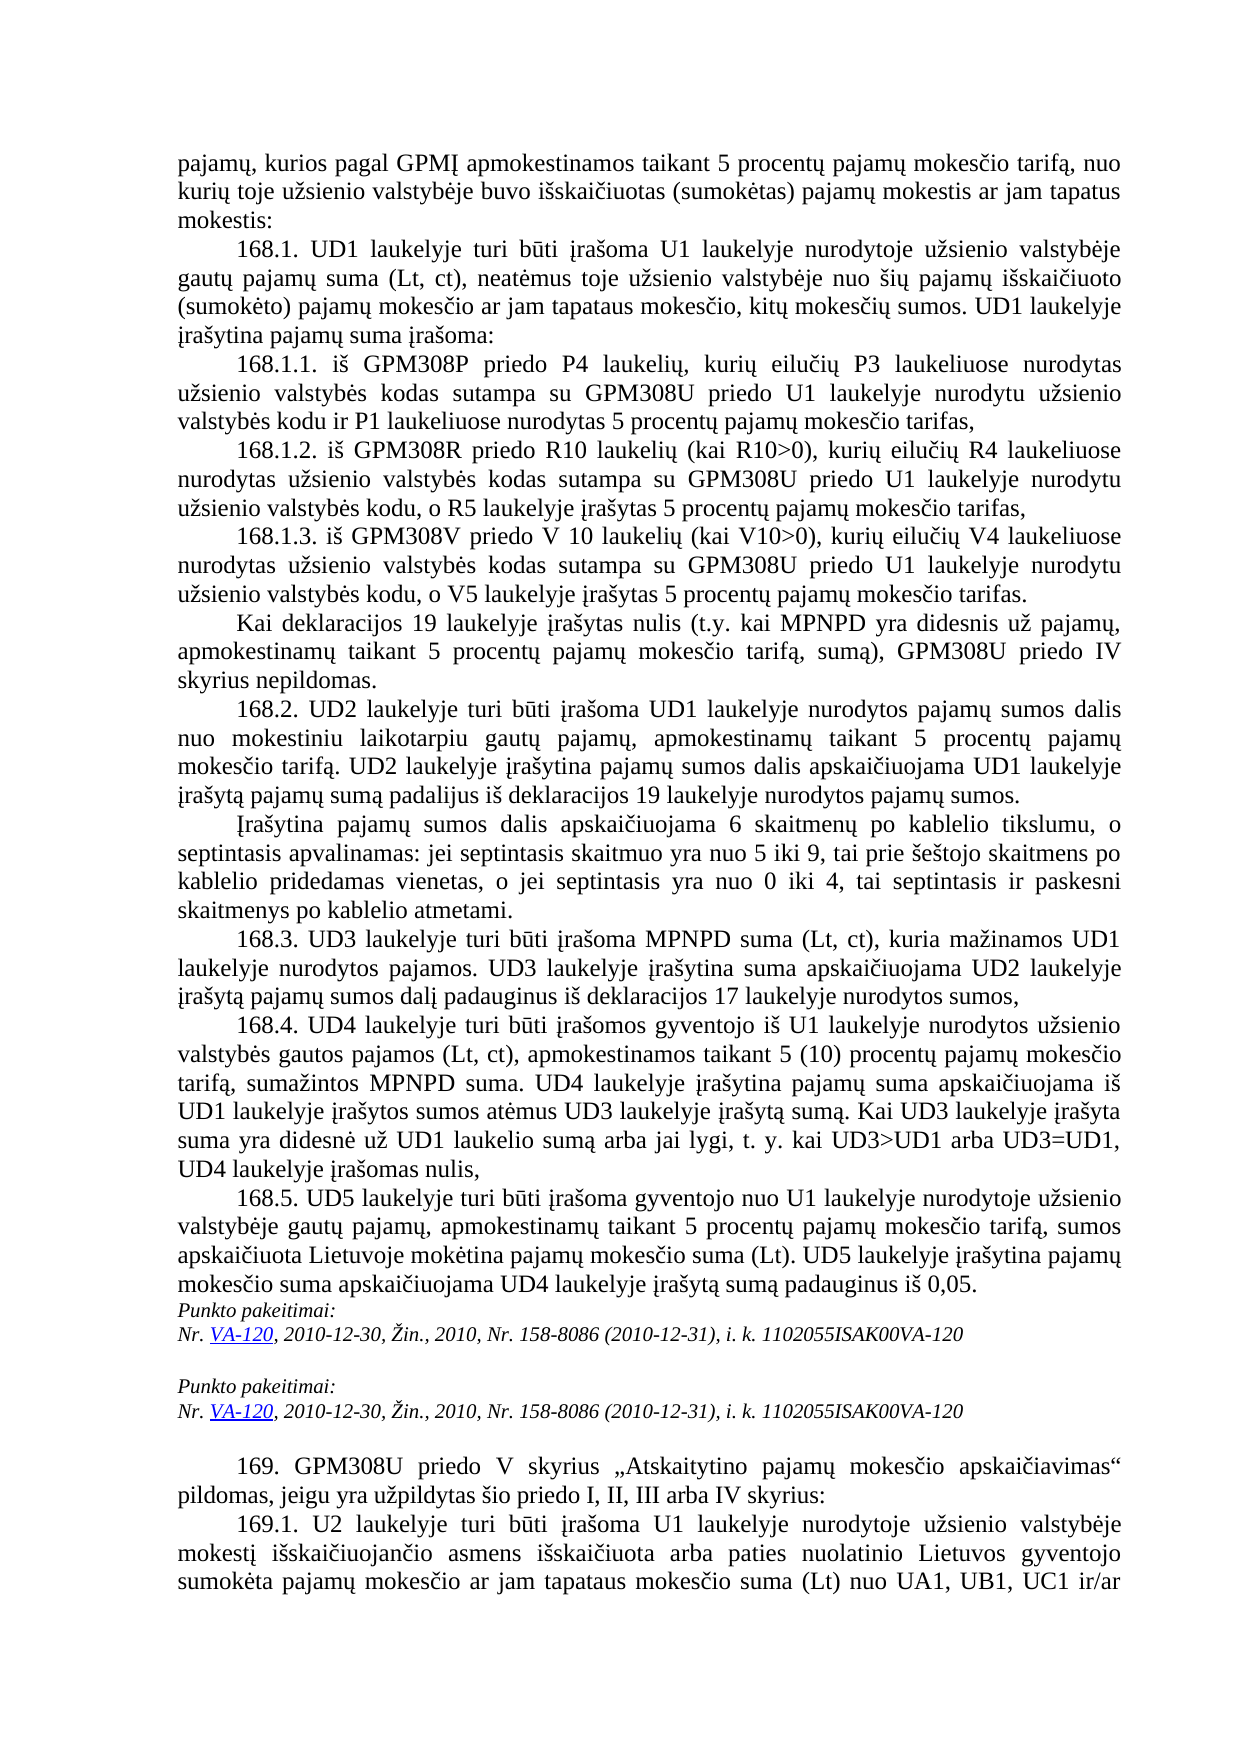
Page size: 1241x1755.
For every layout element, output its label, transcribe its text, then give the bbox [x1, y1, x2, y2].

text 168.1. UD1 laukelyje turi būti įrašoma U1 laukelyje nurodytoje užsienio valstybėje gautų pajamų suma (Lt, ct), neatėmus toje užsienio valstybėje nuo šių pajamų išskaičiuoto (sumokėto) pajamų mokesčio ar jam tapataus mokesčio, kitų mokesčių sumos. UD1 laukelyje įrašytina pajamų suma įrašoma: [177, 234, 1122, 349]
text 168.4. UD4 laukelyje turi būti įrašomos gyventojo iš U1 laukelyje nurodytos užsienio valstybės gautos pajamos (Lt, ct), apmokestinamos taikant 5 (10) procentų pajamų mokesčio tarifą, sumažintos MPNPD suma. UD4 laukelyje įrašytina pajamų suma apskaičiuojama iš UD1 laukelyje įrašytos sumos atėmus UD3 laukelyje įrašytą sumą. Kai UD3 laukelyje įrašyta suma yra didesnė už UD1 laukelio sumą arba jai lygi, t. y. kai UD3>UD1 arba UD3=UD1, UD4 laukelyje įrašomas nulis, [177, 1010, 1122, 1183]
text 168.3. UD3 laukelyje turi būti įrašoma MPNPD suma (Lt, ct), kuria mažinamos UD1 laukelyje nurodytos pajamos. UD3 laukelyje įrašytina suma apskaičiuojama UD2 laukelyje įrašytą pajamų sumos dalį padauginus iš deklaracijos 17 laukelyje nurodytos sumos, [177, 924, 1122, 1010]
text Punkto pakeitimai: [177, 1298, 1122, 1322]
text 168.1.3. iš GPM308V priedo V 10 laukelių (kai V10>0), kurių eilučių V4 laukeliuose nurodytas užsienio valstybės kodas sutampa su GPM308U priedo U1 laukelyje nurodytu užsienio valstybės kodu, o V5 laukelyje įrašytas 5 procentų pajamų mokesčio tarifas. [177, 521, 1122, 608]
text Punkto pakeitimai: [177, 1374, 1122, 1398]
text Nr. VA-120, 2010-12-30, Žin., 2010, Nr. 158-8086 (2010-12-31), i. k. 1102055ISAK00VA-120 [177, 1398, 1122, 1423]
text 169.1. U2 laukelyje turi būti įrašoma U1 laukelyje nurodytoje užsienio valstybėje mokestį išskaičiuojančio asmens išskaičiuota arba paties nuolatinio Lietuvos gyventojo sumokėta pajamų mokesčio ar jam tapataus mokesčio suma (Lt) nuo UA1, UB1, UC1 ir/ar [177, 1509, 1122, 1595]
text 168.5. UD5 laukelyje turi būti įrašoma gyventojo nuo U1 laukelyje nurodytoje užsienio valstybėje gautų pajamų, apmokestinamų taikant 5 procentų pajamų mokesčio tarifą, sumos apskaičiuota Lietuvoje mokėtina pajamų mokesčio suma (Lt). UD5 laukelyje įrašytina pajamų mokesčio suma apskaičiuojama UD4 laukelyje įrašytą sumą padauginus iš 0,05. [177, 1183, 1122, 1298]
text 168.1.2. iš GPM308R priedo R10 laukelių (kai R10>0), kurių eilučių R4 laukeliuose nurodytas užsienio valstybės kodas sutampa su GPM308U priedo U1 laukelyje nurodytu užsienio valstybės kodu, o R5 laukelyje įrašytas 5 procentų pajamų mokesčio tarifas, [177, 435, 1122, 521]
text 168.1.1. iš GPM308P priedo P4 laukelių, kurių eilučių P3 laukeliuose nurodytas užsienio valstybės kodas sutampa su GPM308U priedo U1 laukelyje nurodytu užsienio valstybės kodu ir P1 laukeliuose nurodytas 5 procentų pajamų mokesčio tarifas, [177, 349, 1122, 435]
text Kai deklaracijos 19 laukelyje įrašytas nulis (t.y. kai MPNPD yra didesnis už pajamų, apmokestinamų taikant 5 procentų pajamų mokesčio tarifą, sumą), GPM308U priedo IV skyrius nepildomas. [177, 608, 1122, 694]
text 169. GPM308U priedo V skyrius „Atskaitytino pajamų mokesčio apskaičiavimas“ pildomas, jeigu yra užpildytas šio priedo I, II, III arba IV skyrius: [177, 1451, 1122, 1509]
text 168.2. UD2 laukelyje turi būti įrašoma UD1 laukelyje nurodytos pajamų sumos dalis nuo mokestiniu laikotarpiu gautų pajamų, apmokestinamų taikant 5 procentų pajamų mokesčio tarifą. UD2 laukelyje įrašytina pajamų sumos dalis apskaičiuojama UD1 laukelyje įrašytą pajamų sumą padalijus iš deklaracijos 19 laukelyje nurodytos pajamų sumos. [177, 694, 1122, 809]
text pajamų, kurios pagal GPMĮ apmokestinamos taikant 5 procentų pajamų mokesčio tarifą, nuo kurių toje užsienio valstybėje buvo išskaičiuotas (sumokėtas) pajamų mokestis ar jam tapatus mokestis: [177, 148, 1122, 234]
text Įrašytina pajamų sumos dalis apskaičiuojama 6 skaitmenų po kablelio tikslumu, o septintasis apvalinamas: jei septintasis skaitmuo yra nuo 5 iki 9, tai prie šeštojo skaitmens po kablelio pridedamas vienetas, o jei septintasis yra nuo 0 iki 4, tai septintasis ir paskesni skaitmenys po kablelio atmetami. [177, 809, 1122, 924]
text Nr. VA-120, 2010-12-30, Žin., 2010, Nr. 158-8086 (2010-12-31), i. k. 1102055ISAK00VA-120 [177, 1322, 1122, 1346]
